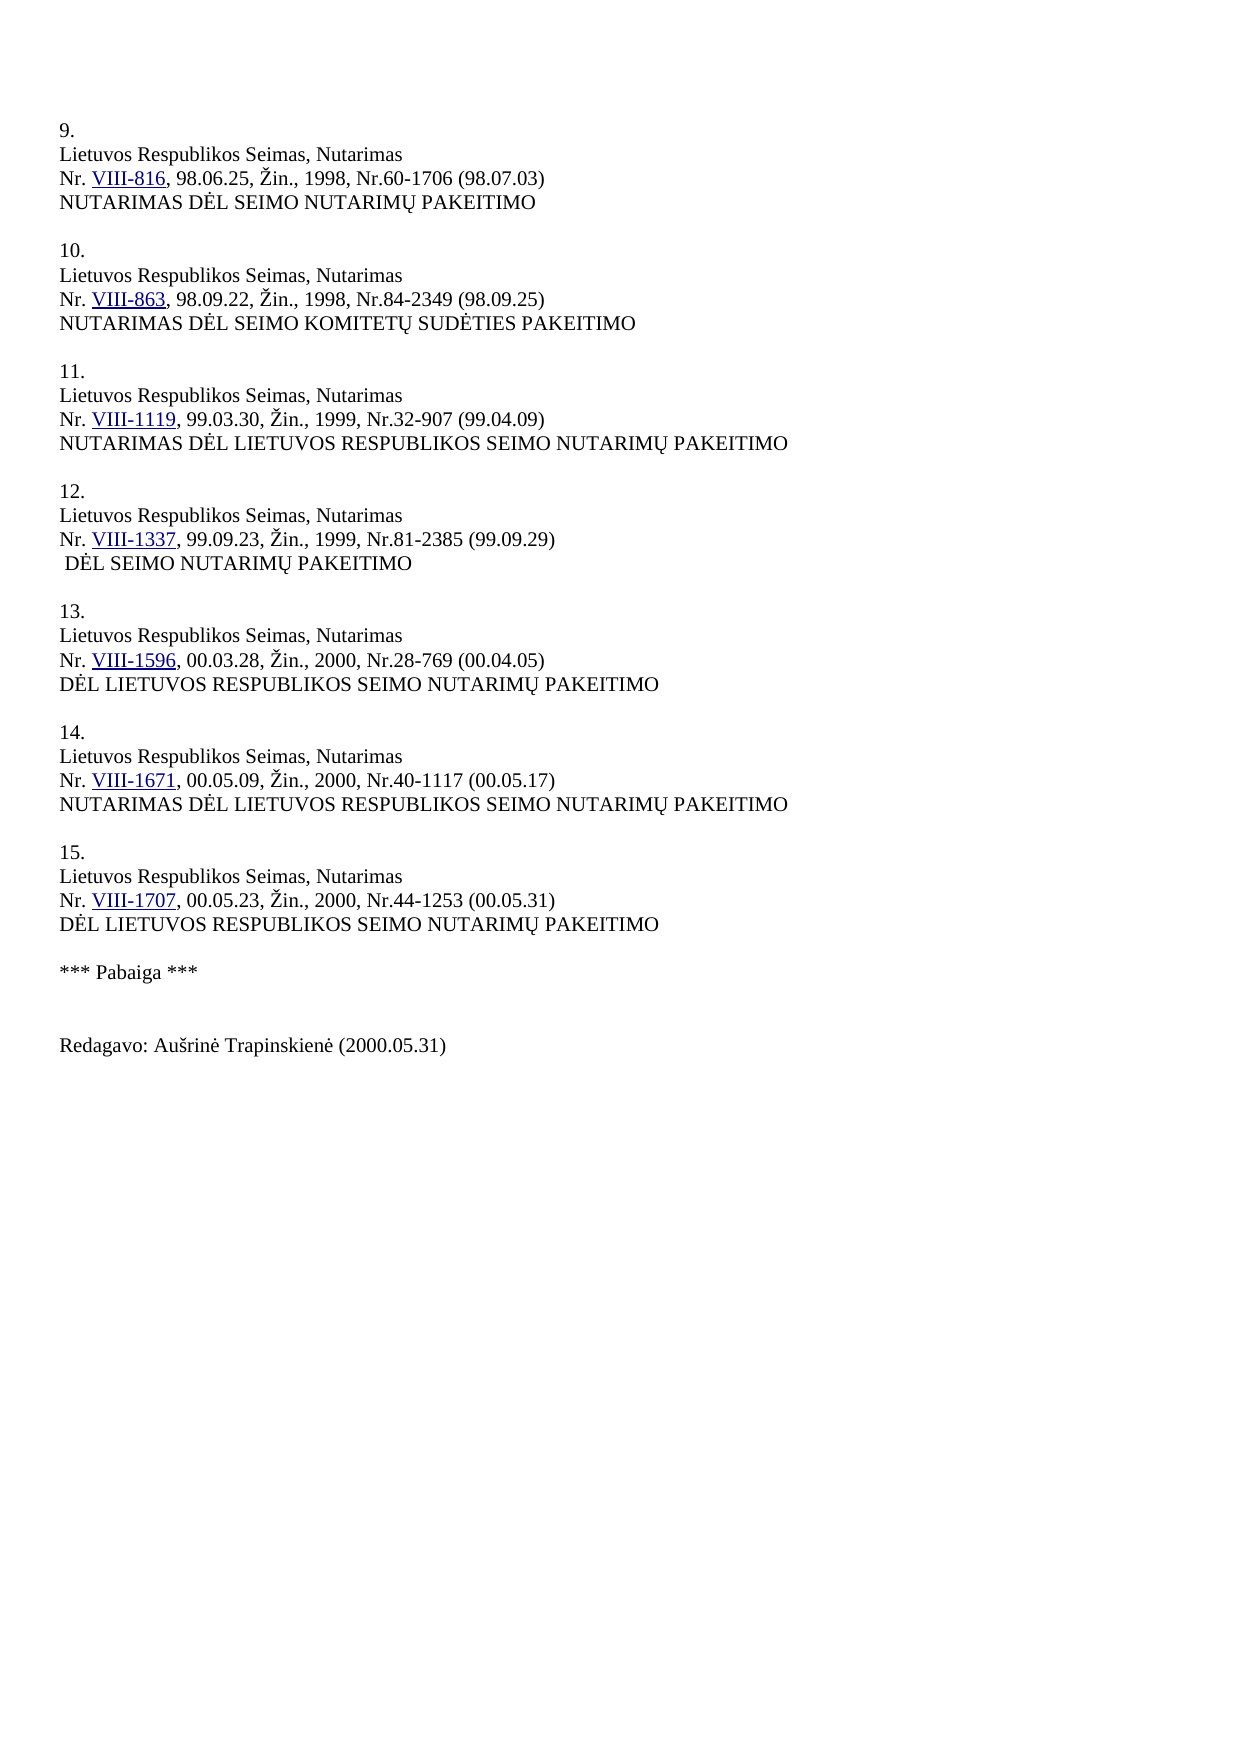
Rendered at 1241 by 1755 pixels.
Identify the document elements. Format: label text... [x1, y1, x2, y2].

text Nr. VIII-1119, 99.03.30, Žin., 1999, Nr.32-907 (99.04.09) [59, 407, 1122, 431]
text Lietuvos Respublikos Seimas, Nutarimas [59, 383, 1122, 407]
text 11. [59, 359, 1122, 383]
text 10. [59, 238, 1122, 262]
text Lietuvos Respublikos Seimas, Nutarimas [59, 142, 1122, 166]
text 14. [59, 720, 1122, 744]
text DĖL LIETUVOS RESPUBLIKOS SEIMO NUTARIMŲ PAKEITIMO [59, 672, 1122, 696]
text 12. [59, 479, 1122, 503]
text NUTARIMAS DĖL LIETUVOS RESPUBLIKOS SEIMO NUTARIMŲ PAKEITIMO [59, 792, 1122, 816]
text Lietuvos Respublikos Seimas, Nutarimas [59, 864, 1122, 888]
text NUTARIMAS DĖL SEIMO KOMITETŲ SUDĖTIES PAKEITIMO [59, 311, 1122, 335]
text 15. [59, 840, 1122, 864]
text Lietuvos Respublikos Seimas, Nutarimas [59, 744, 1122, 768]
text Redagavo: Aušrinė Trapinskienė (2000.05.31) [59, 1032, 1122, 1057]
text Lietuvos Respublikos Seimas, Nutarimas [59, 503, 1122, 527]
text Nr. VIII-1596, 00.03.28, Žin., 2000, Nr.28-769 (00.04.05) [59, 647, 1122, 672]
text NUTARIMAS DĖL SEIMO NUTARIMŲ PAKEITIMO [59, 190, 1122, 214]
text Nr. VIII-863, 98.09.22, Žin., 1998, Nr.84-2349 (98.09.25) [59, 287, 1122, 311]
text *** Pabaiga *** [59, 960, 1122, 984]
text 9. [59, 118, 1122, 142]
text DĖL SEIMO NUTARIMŲ PAKEITIMO [59, 551, 1122, 575]
text Nr. VIII-1337, 99.09.23, Žin., 1999, Nr.81-2385 (99.09.29) [59, 527, 1122, 551]
text 13. [59, 599, 1122, 623]
text DĖL LIETUVOS RESPUBLIKOS SEIMO NUTARIMŲ PAKEITIMO [59, 912, 1122, 936]
text Nr. VIII-816, 98.06.25, Žin., 1998, Nr.60-1706 (98.07.03) [59, 166, 1122, 190]
text Lietuvos Respublikos Seimas, Nutarimas [59, 623, 1122, 647]
text Nr. VIII-1707, 00.05.23, Žin., 2000, Nr.44-1253 (00.05.31) [59, 888, 1122, 912]
text Nr. VIII-1671, 00.05.09, Žin., 2000, Nr.40-1117 (00.05.17) [59, 768, 1122, 792]
text NUTARIMAS DĖL LIETUVOS RESPUBLIKOS SEIMO NUTARIMŲ PAKEITIMO [59, 431, 1122, 455]
text Lietuvos Respublikos Seimas, Nutarimas [59, 262, 1122, 287]
